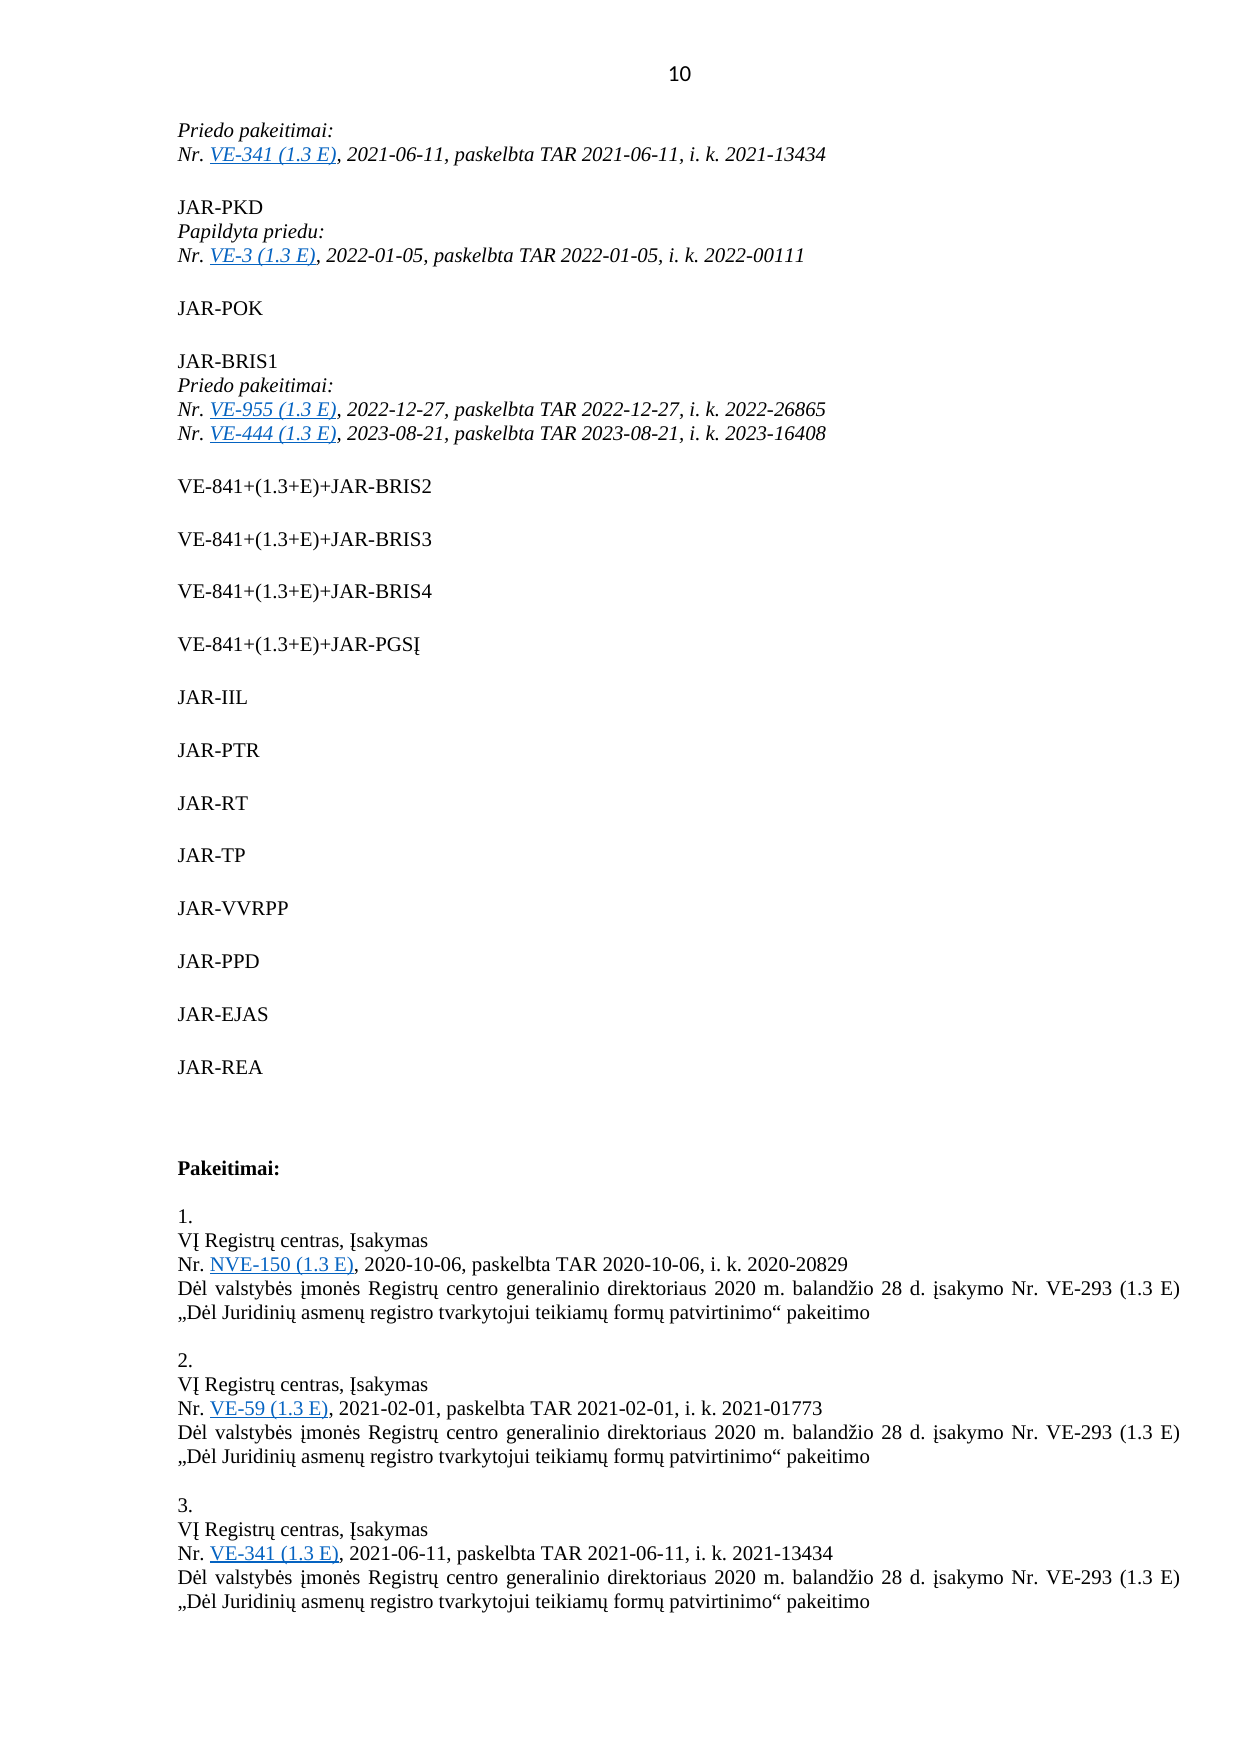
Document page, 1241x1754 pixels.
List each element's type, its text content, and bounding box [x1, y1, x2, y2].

text JAR-EJAS [177, 1002, 1181, 1026]
text JAR-POK [177, 296, 1181, 320]
text 3. [177, 1492, 1181, 1517]
text Dėl valstybės įmonės Registrų centro generalinio direktoriaus 2020 m. balandžio 28 d. įsakymo Nr. VE-293 (1.3 E) „Dėl Juridinių asmenų registro tvarkytojui teikiamų formų patvirtinimo“ pakeitimo [177, 1420, 1181, 1468]
text Priedo pakeitimai: [177, 118, 1181, 142]
text JAR-RT [177, 791, 1181, 815]
text Priedo pakeitimai: [177, 373, 1181, 397]
text JAR-VVRPP [177, 896, 1181, 920]
text VĮ Registrų centras, Įsakymas [177, 1228, 1181, 1252]
text VE-841+(1.3+E)+JAR-BRIS4 [177, 579, 1181, 603]
text JAR-PTR [177, 738, 1181, 762]
text Dėl valstybės įmonės Registrų centro generalinio direktoriaus 2020 m. balandžio 28 d. įsakymo Nr. VE-293 (1.3 E) „Dėl Juridinių asmenų registro tvarkytojui teikiamų formų patvirtinimo“ pakeitimo [177, 1565, 1181, 1613]
text VĮ Registrų centras, Įsakymas [177, 1517, 1181, 1541]
text VE-841+(1.3+E)+JAR-PGSĮ [177, 632, 1181, 656]
text Nr. VE-341 (1.3 E), 2021-06-11, paskelbta TAR 2021-06-11, i. k. 2021-13434 [177, 142, 1181, 166]
text JAR-IIL [177, 685, 1181, 709]
text Nr. NVE-150 (1.3 E), 2020-10-06, paskelbta TAR 2020-10-06, i. k. 2020-20829 [177, 1252, 1181, 1276]
text VE-841+(1.3+E)+JAR-BRIS2 [177, 474, 1181, 498]
text VĮ Registrų centras, Įsakymas [177, 1372, 1181, 1396]
text JAR-PPD [177, 949, 1181, 973]
text JAR-REA [177, 1055, 1181, 1079]
text Nr. VE-3 (1.3 E), 2022-01-05, paskelbta TAR 2022-01-05, i. k. 2022-00111 [177, 243, 1181, 267]
text JAR-PKD [177, 195, 1181, 219]
text Nr. VE-341 (1.3 E), 2021-06-11, paskelbta TAR 2021-06-11, i. k. 2021-13434 [177, 1541, 1181, 1565]
text Nr. VE-444 (1.3 E), 2023-08-21, paskelbta TAR 2023-08-21, i. k. 2023-16408 [177, 421, 1181, 445]
text Pakeitimai: [177, 1156, 1181, 1180]
text VE-841+(1.3+E)+JAR-BRIS3 [177, 527, 1181, 551]
text JAR-TP [177, 843, 1181, 867]
text Papildyta priedu: [177, 219, 1181, 243]
text Dėl valstybės įmonės Registrų centro generalinio direktoriaus 2020 m. balandžio 28 d. įsakymo Nr. VE-293 (1.3 E) „Dėl Juridinių asmenų registro tvarkytojui teikiamų formų patvirtinimo“ pakeitimo [177, 1276, 1181, 1324]
text 2. [177, 1348, 1181, 1372]
text JAR-BRIS1 [177, 349, 1181, 373]
text Nr. VE-955 (1.3 E), 2022-12-27, paskelbta TAR 2022-12-27, i. k. 2022-26865 [177, 397, 1181, 421]
text Nr. VE-59 (1.3 E), 2021-02-01, paskelbta TAR 2021-02-01, i. k. 2021-01773 [177, 1396, 1181, 1420]
text 1. [177, 1204, 1181, 1228]
